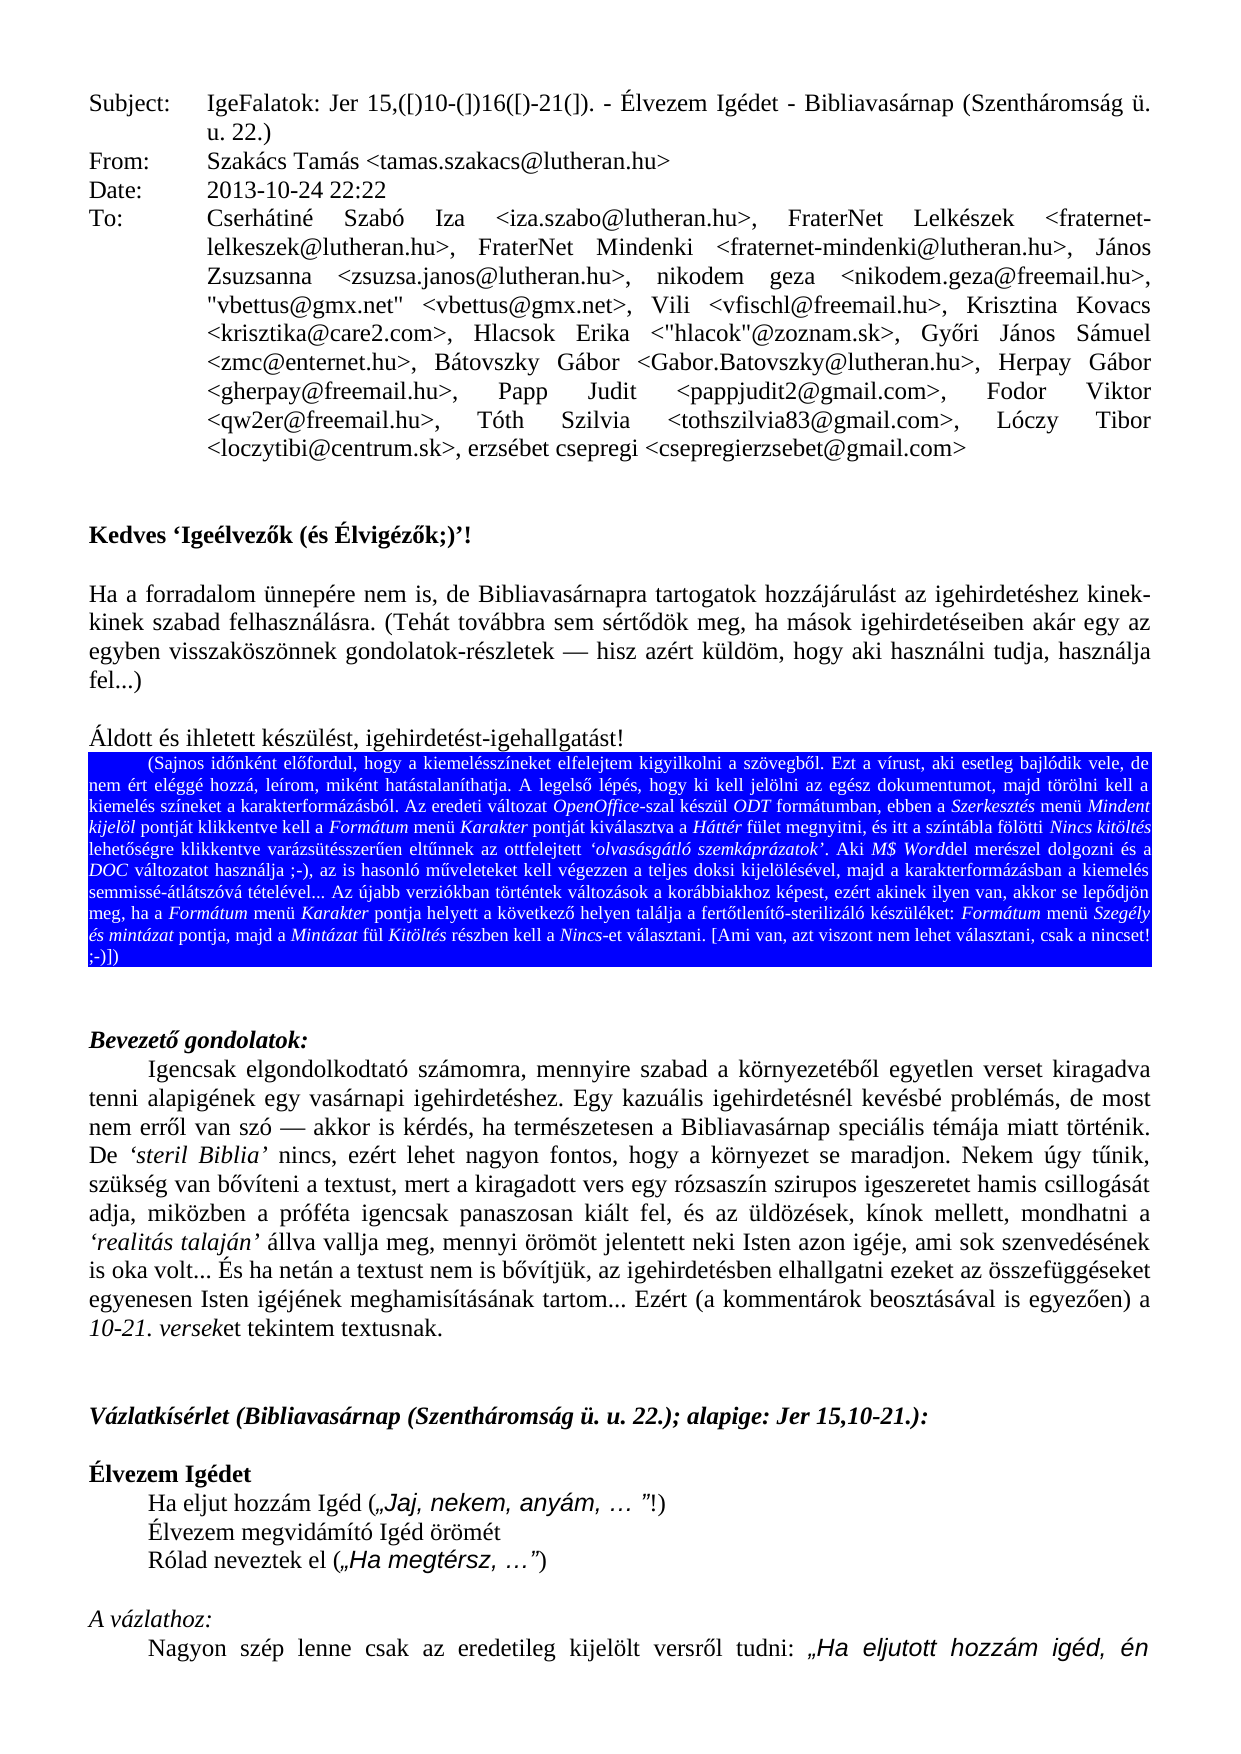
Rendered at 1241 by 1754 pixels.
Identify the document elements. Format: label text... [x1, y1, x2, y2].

text Vázlatkísérlet (Bibliavasárnap (Szentháromság ü. u. 22.); alapige: Jer 15,10-21.): [88, 1401, 1152, 1430]
text Ha a forradalom ünnepére nem is, de Bibliavasárnapra tartogatok hozzájárulást az igehirdetéshez kinek-kinek szabad felhasználásra. (Tehát továbbra sem sértődök meg, ha mások igehirdetéseiben akár egy az egyben visszaköszönnek gondolatok-részletek ― hisz azért küldöm, hogy aki használni tudja, használja fel...) [88, 579, 1152, 694]
text Nagyon szép lenne csak az eredetileg kijelölt versről tudni: „Ha eljutott hozzám igéd, én [88, 1633, 1152, 1661]
text Bevezető gondolatok: [88, 1026, 1152, 1054]
text Igencsak elgondolkodtató számomra, mennyire szabad a környezetéből egyetlen verset kiragadva tenni alapigének egy vasárnapi igehirdetéshez. Egy kazuális igehirdetésnél kevésbé problémás, de most nem erről van szó ― akkor is kérdés, ha természetesen a Bibliavasárnap speciális témája miatt történik. De ‘steril Biblia’ nincs, ezért lehet nagyon fontos, hogy a környezet se maradjon. Nekem úgy tűnik, szükség van bővíteni a textust, mert a kiragadott vers egy rózsaszín szirupos igeszeretet hamis csillogását adja, miközben a próféta igencsak panaszosan kiált fel, és az üldözések, kínok mellett, mondhatni a ‘realitás talaján’ állva vallja meg, mennyi örömöt jelentett neki Isten azon igéje, ami sok szenvedésének is oka volt... És ha netán a textust nem is bővítjük, az igehirdetésben elhallgatni ezeket az összefüggéseket egyenesen Isten igéjének meghamisításának tartom... Ezért (a kommentárok beosztásával is egyezően) a 10-21. verseket tekintem textusnak. [88, 1054, 1152, 1342]
text A vázlathoz: [88, 1604, 1152, 1633]
text Élvezem megvidámító Igéd örömét [88, 1517, 1152, 1546]
text From: Szakács Tamás <tamas.szakacs@lutheran.hu> [88, 146, 1152, 175]
text To: Cserhátiné Szabó Iza <iza.szabo@lutheran.hu>, FraterNet Lelkészek <fraternet-lelkeszek@lutheran.hu>, FraterNet Mindenki <fraternet-mindenki@lutheran.hu>, János Zsuzsanna <zsuzsa.janos@lutheran.hu>, nikodem geza <nikodem.geza@freemail.hu>, "vbettus@gmx.net" <vbettus@gmx.net>, Vili <vfischl@freemail.hu>, Krisztina Kovacs <krisztika@care2.com>, Hlacsok Erika <"hlacok"@zoznam.sk>, Győri János Sámuel <zmc@enternet.hu>, Bátovszky Gábor <Gabor.Batovszky@lutheran.hu>, Herpay Gábor <gherpay@freemail.hu>, Papp Judit <pappjudit2@gmail.com>, Fodor Viktor <qw2er@freemail.hu>, Tóth Szilvia <tothszilvia83@gmail.com>, Lóczy Tibor <loczytibi@centrum.sk>, erzsébet csepregi <csepregierzsebet@gmail.com> [88, 203, 1152, 462]
text Ha eljut hozzám Igéd („Jaj, nekem, anyám, … ”!) [88, 1488, 1152, 1517]
text Élvezem Igédet [88, 1459, 1152, 1488]
text (Sajnos időnként előfordul, hogy a kiemelésszíneket elfelejtem kigyilkolni a szövegből. Ezt a vírust, aki esetleg bajlódik vele, de nem ért eléggé hozzá, leírom, miként hatástalaníthatja. A legelső lépés, hogy ki kell jelölni az egész dokumentumot, majd törölni kell a kiemelés színeket a karakterformázásból. Az eredeti változat OpenOffice-szal készül ODT formátumban, ebben a Szerkesztés menü Mindent kijelöl pontját klikkentve kell a Formátum menü Karakter pontját kiválasztva a Háttér fület megnyitni, és itt a színtábla fölötti Nincs kitöltés lehetőségre klikkentve varázsütésszerűen eltűnnek az ottfelejtett ‘olvasásgátló szemkáprázatok’. Aki M$ Worddel merészel dolgozni és a DOC változatot használja ;‑), az is hasonló műveleteket kell végezzen a teljes doksi kijelölésével, majd a karakterformázásban a kiemelés semmissé-átlátszóvá tételével... Az újabb verziókban történtek változások a korábbiakhoz képest, ezért akinek ilyen van, akkor se lepődjön meg, ha a Formátum menü Karakter pontja helyett a következő helyen találja a fertőtlenítő-sterilizáló készüléket: Formátum menü Szegély és mintázat pontja, majd a Mintázat fül Kitöltés részben kell a Nincs-et választani. [Ami van, azt viszont nem lehet választani, csak a nincset! ;‑)]) [88, 752, 1152, 967]
text Subject: IgeFalatok: Jer 15,([)10-(])16([)-21(]). - Élvezem Igédet - Bibliavasárnap (Szentháromság ü. u. 22.) [88, 88, 1152, 146]
text Date: 2013-10-24 22:22 [88, 175, 1152, 203]
subtitle Kedves ‘Igeélvezők (és Élvigézők;)’! [88, 521, 1152, 549]
text Áldott és ihletett készülést, igehirdetést-igehallgatást! [88, 723, 1152, 752]
text Rólad neveztek el („Ha megtérsz, …”) [88, 1546, 1152, 1574]
